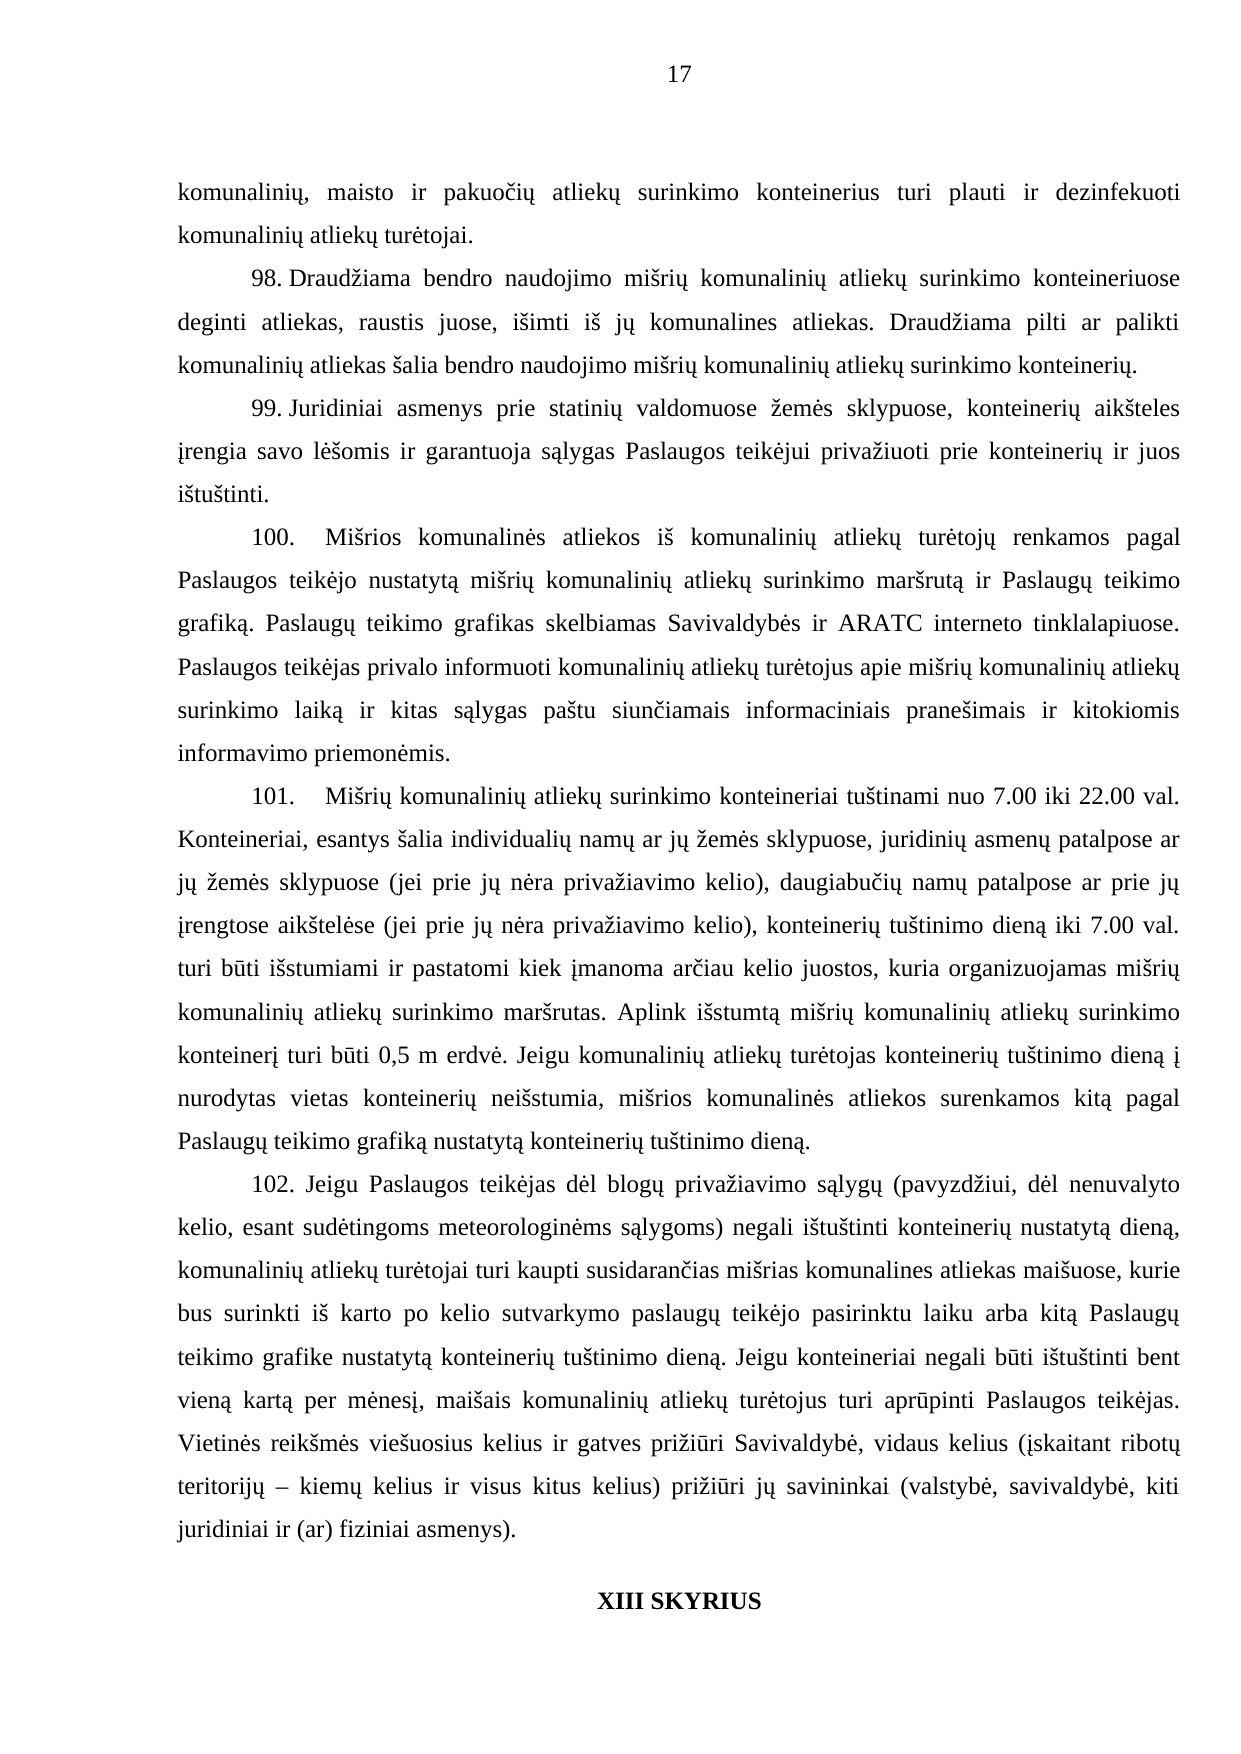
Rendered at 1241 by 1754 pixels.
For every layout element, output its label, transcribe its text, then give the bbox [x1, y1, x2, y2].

text XIII SKYRIUS [177, 1586, 1181, 1615]
text 99. Juridiniai asmenys prie statinių valdomuose žemės sklypuose, konteinerių aikšteles įrengia savo lėšomis ir garantuoja sąlygas Paslaugos teikėjui privažiuoti prie konteinerių ir juos ištuštinti. [177, 393, 1181, 508]
text 98. Draudžiama bendro naudojimo mišrių komunalinių atliekų surinkimo konteineriuose deginti atliekas, raustis juose, išimti iš jų komunalines atliekas. Draudžiama pilti ar palikti komunalinių atliekas šalia bendro naudojimo mišrių komunalinių atliekų surinkimo konteinerių. [177, 263, 1181, 378]
text komunalinių, maisto ir pakuočių atliekų surinkimo konteinerius turi plauti ir dezinfekuoti komunalinių atliekų turėtojai. [177, 177, 1181, 249]
text 101. Mišrių komunalinių atliekų surinkimo konteineriai tuštinami nuo 7.00 iki 22.00 val. Konteineriai, esantys šalia individualių namų ar jų žemės sklypuose, juridinių asmenų patalpose ar jų žemės sklypuose (jei prie jų nėra privažiavimo kelio), daugiabučių namų patalpose ar prie jų įrengtose aikštelėse (jei prie jų nėra privažiavimo kelio), konteinerių tuštinimo dieną iki 7.00 val. turi būti išstumiami ir pastatomi kiek įmanoma arčiau kelio juostos, kuria organizuojamas mišrių komunalinių atliekų surinkimo maršrutas. Aplink išstumtą mišrių komunalinių atliekų surinkimo konteinerį turi būti 0,5 m erdvė. Jeigu komunalinių atliekų turėtojas konteinerių tuštinimo dieną į nurodytas vietas konteinerių neišstumia, mišrios komunalinės atliekos surenkamos kitą pagal Paslaugų teikimo grafiką nustatytą konteinerių tuštinimo dieną. [177, 781, 1181, 1155]
text 100. Mišrios komunalinės atliekos iš komunalinių atliekų turėtojų renkamos pagal Paslaugos teikėjo nustatytą mišrių komunalinių atliekų surinkimo maršrutą ir Paslaugų teikimo grafiką. Paslaugų teikimo grafikas skelbiamas Savivaldybės ir ARATC interneto tinklalapiuose. Paslaugos teikėjas privalo informuoti komunalinių atliekų turėtojus apie mišrių komunalinių atliekų surinkimo laiką ir kitas sąlygas paštu siunčiamais informaciniais pranešimais ir kitokiomis informavimo priemonėmis. [177, 522, 1181, 767]
text 102. Jeigu Paslaugos teikėjas dėl blogų privažiavimo sąlygų (pavyzdžiui, dėl nenuvalyto kelio, esant sudėtingoms meteorologinėms sąlygoms) negali ištuštinti konteinerių nustatytą dieną, komunalinių atliekų turėtojai turi kaupti susidarančias mišrias komunalines atliekas maišuose, kurie bus surinkti iš karto po kelio sutvarkymo paslaugų teikėjo pasirinktu laiku arba kitą Paslaugų teikimo grafike nustatytą konteinerių tuštinimo dieną. Jeigu konteineriai negali būti ištuštinti bent vieną kartą per mėnesį, maišais komunalinių atliekų turėtojus turi aprūpinti Paslaugos teikėjas. Vietinės reikšmės viešuosius kelius ir gatves prižiūri Savivaldybė, vidaus kelius (įskaitant ribotų teritorijų – kiemų kelius ir visus kitus kelius) prižiūri jų savininkai (valstybė, savivaldybė, kiti juridiniai ir (ar) fiziniai asmenys). [177, 1169, 1181, 1543]
